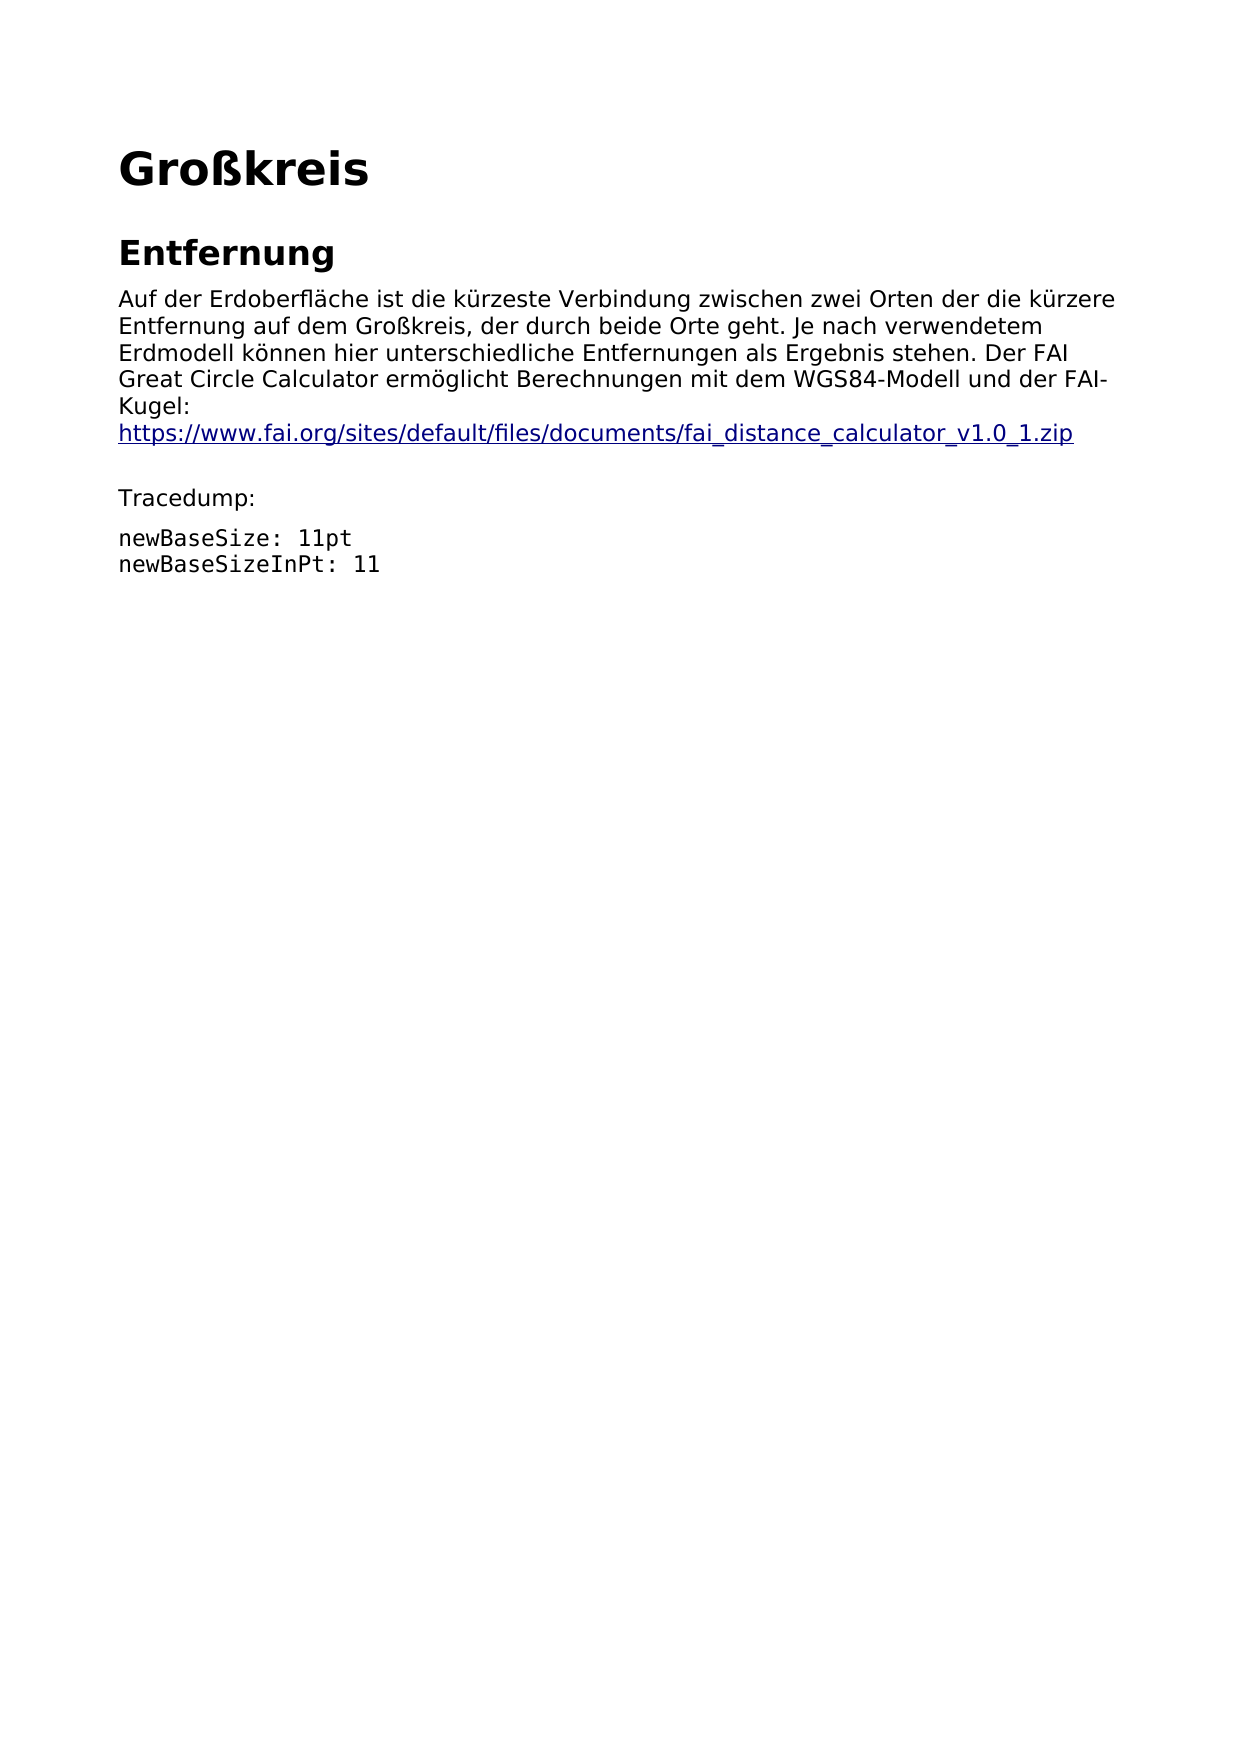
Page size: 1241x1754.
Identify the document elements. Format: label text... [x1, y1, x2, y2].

text Auf der Erdoberfläche ist die kürzeste Verbindung zwischen zwei Orten der die kürzere Entfernung auf dem Großkreis, der durch beide Orte geht. Je nach verwendetem Erdmodell können hier unterschiedliche Entfernungen als Ergebnis stehen. Der FAI Great Circle Calculator ermöglicht Berechnungen mit dem WGS84-Modell und der FAI-Kugel: https://www.fai.org/sites/default/files/documents/fai_distance_calculator_v1.0_1.zip [118, 286, 1122, 446]
subtitle Entfernung [118, 234, 1122, 274]
text newBaseSize: 11pt newBaseSizeInPt: 11 [118, 525, 1122, 578]
subtitle Großkreis [118, 143, 1122, 196]
text Tracedump: [118, 459, 1122, 512]
